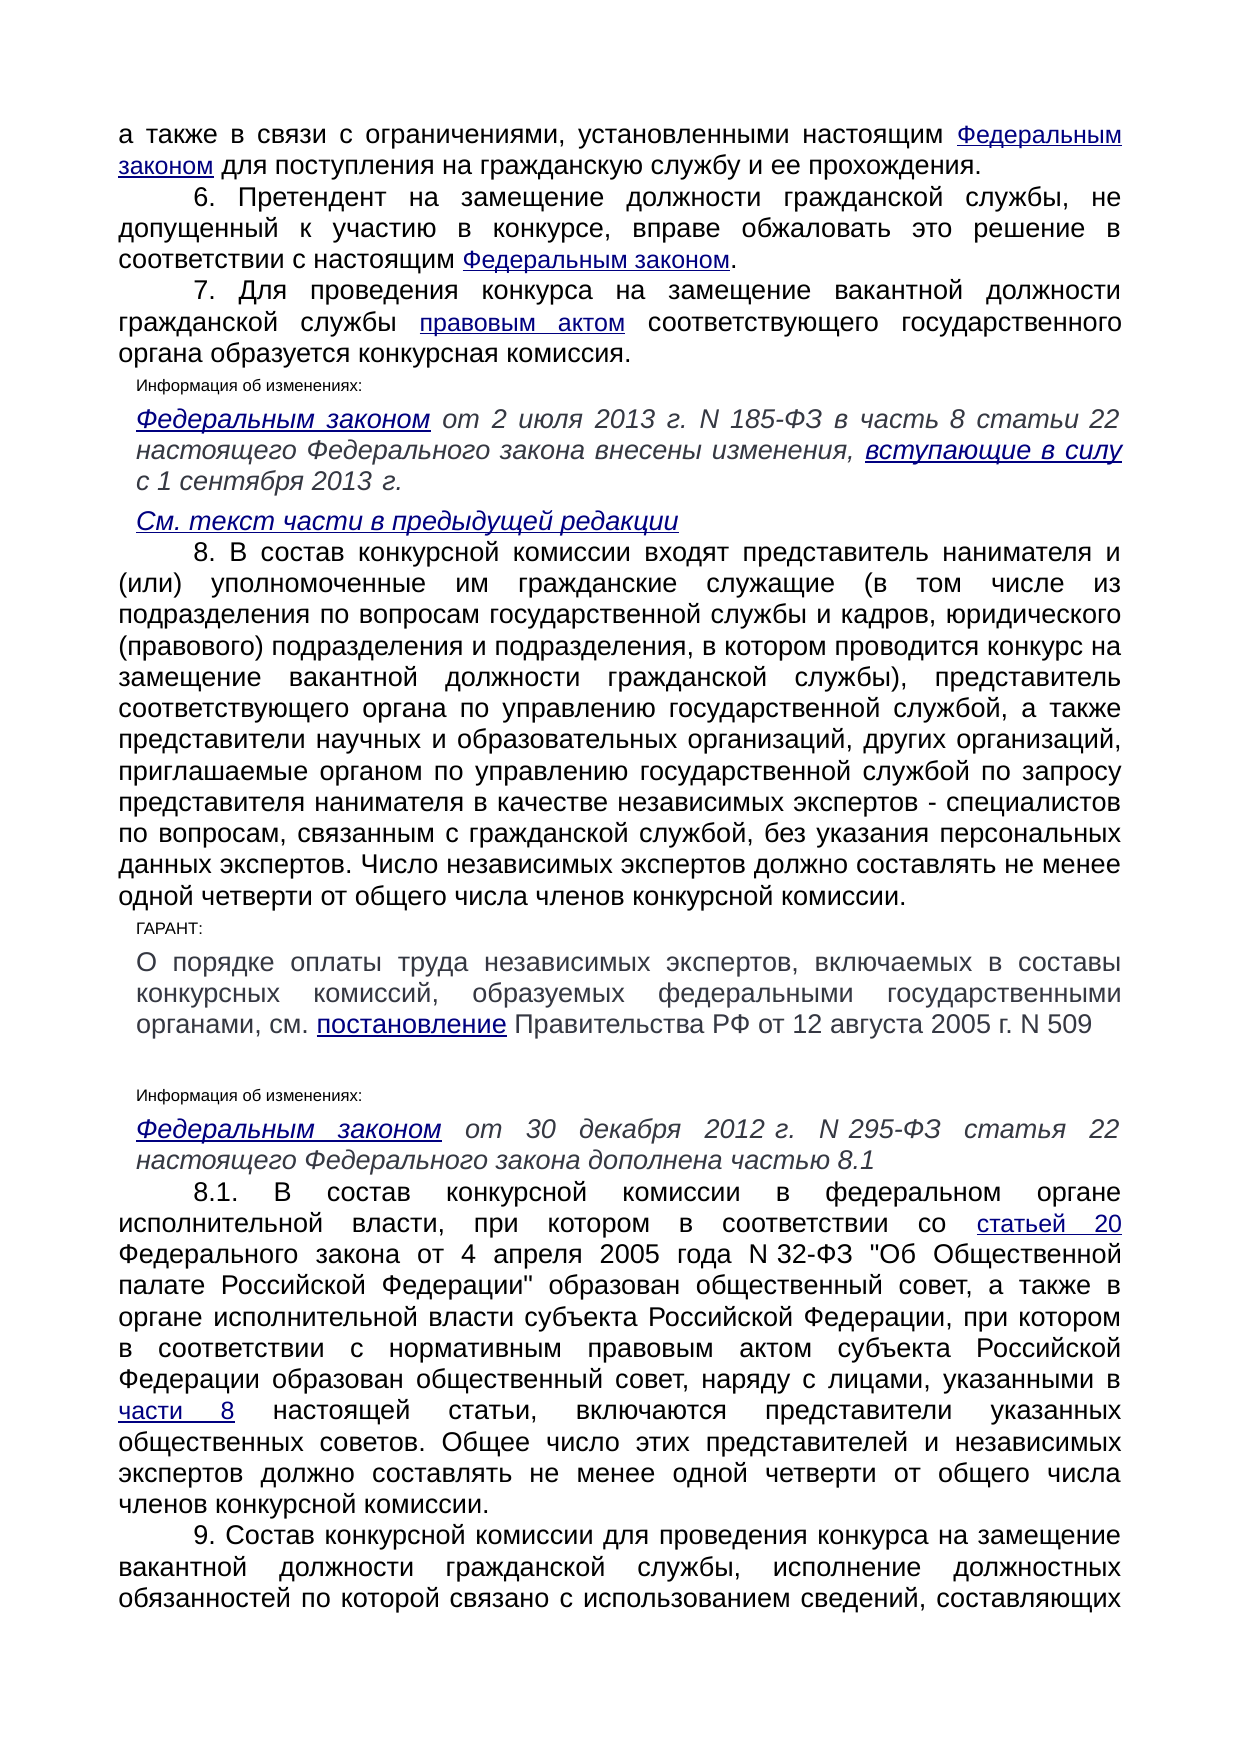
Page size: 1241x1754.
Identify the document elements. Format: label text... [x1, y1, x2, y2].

text Федеральным законом от 30 декабря 2012 г. N 295-ФЗ статья 22 настоящего Федерального закона дополнена частью 8.1 [136, 1113, 1122, 1176]
text Информация об изменениях: [136, 376, 1122, 395]
text Информация об изменениях: [136, 1086, 1122, 1105]
text ГАРАНТ: [136, 918, 1122, 938]
text 7. Для проведения конкурса на замещение вакантной должности гражданской службы правовым актом соответствующего государственного органа образуется конкурсная комиссия. [118, 274, 1122, 368]
text 8.1. В состав конкурсной комиссии в федеральном органе исполнительной власти, при котором в соответствии со статьей 20 Федерального закона от 4 апреля 2005 года N 32-ФЗ "Об Общественной палате Российской Федерации" образован общественный совет, а также в органе исполнительной власти субъекта Российской Федерации, при котором в соответствии с нормативным правовым актом субъекта Российской Федерации образован общественный совет, наряду с лицами, указанными в части 8 настоящей статьи, включаются представители указанных общественных советов. Общее число этих представителей и независимых экспертов должно составлять не менее одной четверти от общего числа членов конкурсной комиссии. [118, 1176, 1122, 1519]
text 8. В состав конкурсной комиссии входят представитель нанимателя и (или) уполномоченные им гражданские служащие (в том числе из подразделения по вопросам государственной службы и кадров, юридического (правового) подразделения и подразделения, в котором проводится конкурс на замещение вакантной должности гражданской службы), представитель соответствующего органа по управлению государственной службой, а также представители научных и образовательных организаций, других организаций, приглашаемые органом по управлению государственной службой по запросу представителя нанимателя в качестве независимых экспертов - специалистов по вопросам, связанным с гражданской службой, без указания персональных данных экспертов. Число независимых экспертов должно составлять не менее одной четверти от общего числа членов конкурсной комиссии. [118, 536, 1122, 911]
text См. текст части в предыдущей редакции [136, 504, 1122, 536]
text О порядке оплаты труда независимых экспертов, включаемых в составы конкурсных комиссий, образуемых федеральными государственными органами, см. постановление Правительства РФ от 12 августа 2005 г. N 509 [136, 946, 1122, 1039]
text 6. Претендент на замещение должности гражданской службы, не допущенный к участию в конкурсе, вправе обжаловать это решение в соответствии с настоящим Федеральным законом. [118, 181, 1122, 274]
text а также в связи с ограничениями, установленными настоящим Федеральным законом для поступления на гражданскую службу и ее прохождения. [118, 118, 1122, 181]
text Федеральным законом от 2 июля 2013 г. N 185-ФЗ в часть 8 статьи 22 настоящего Федерального закона внесены изменения, вступающие в силу с 1 сентября 2013 г. [136, 403, 1122, 497]
text 9. Состав конкурсной комиссии для проведения конкурса на замещение вакантной должности гражданской службы, исполнение должностных обязанностей по которой связано с использованием сведений, составляющих [118, 1519, 1122, 1613]
